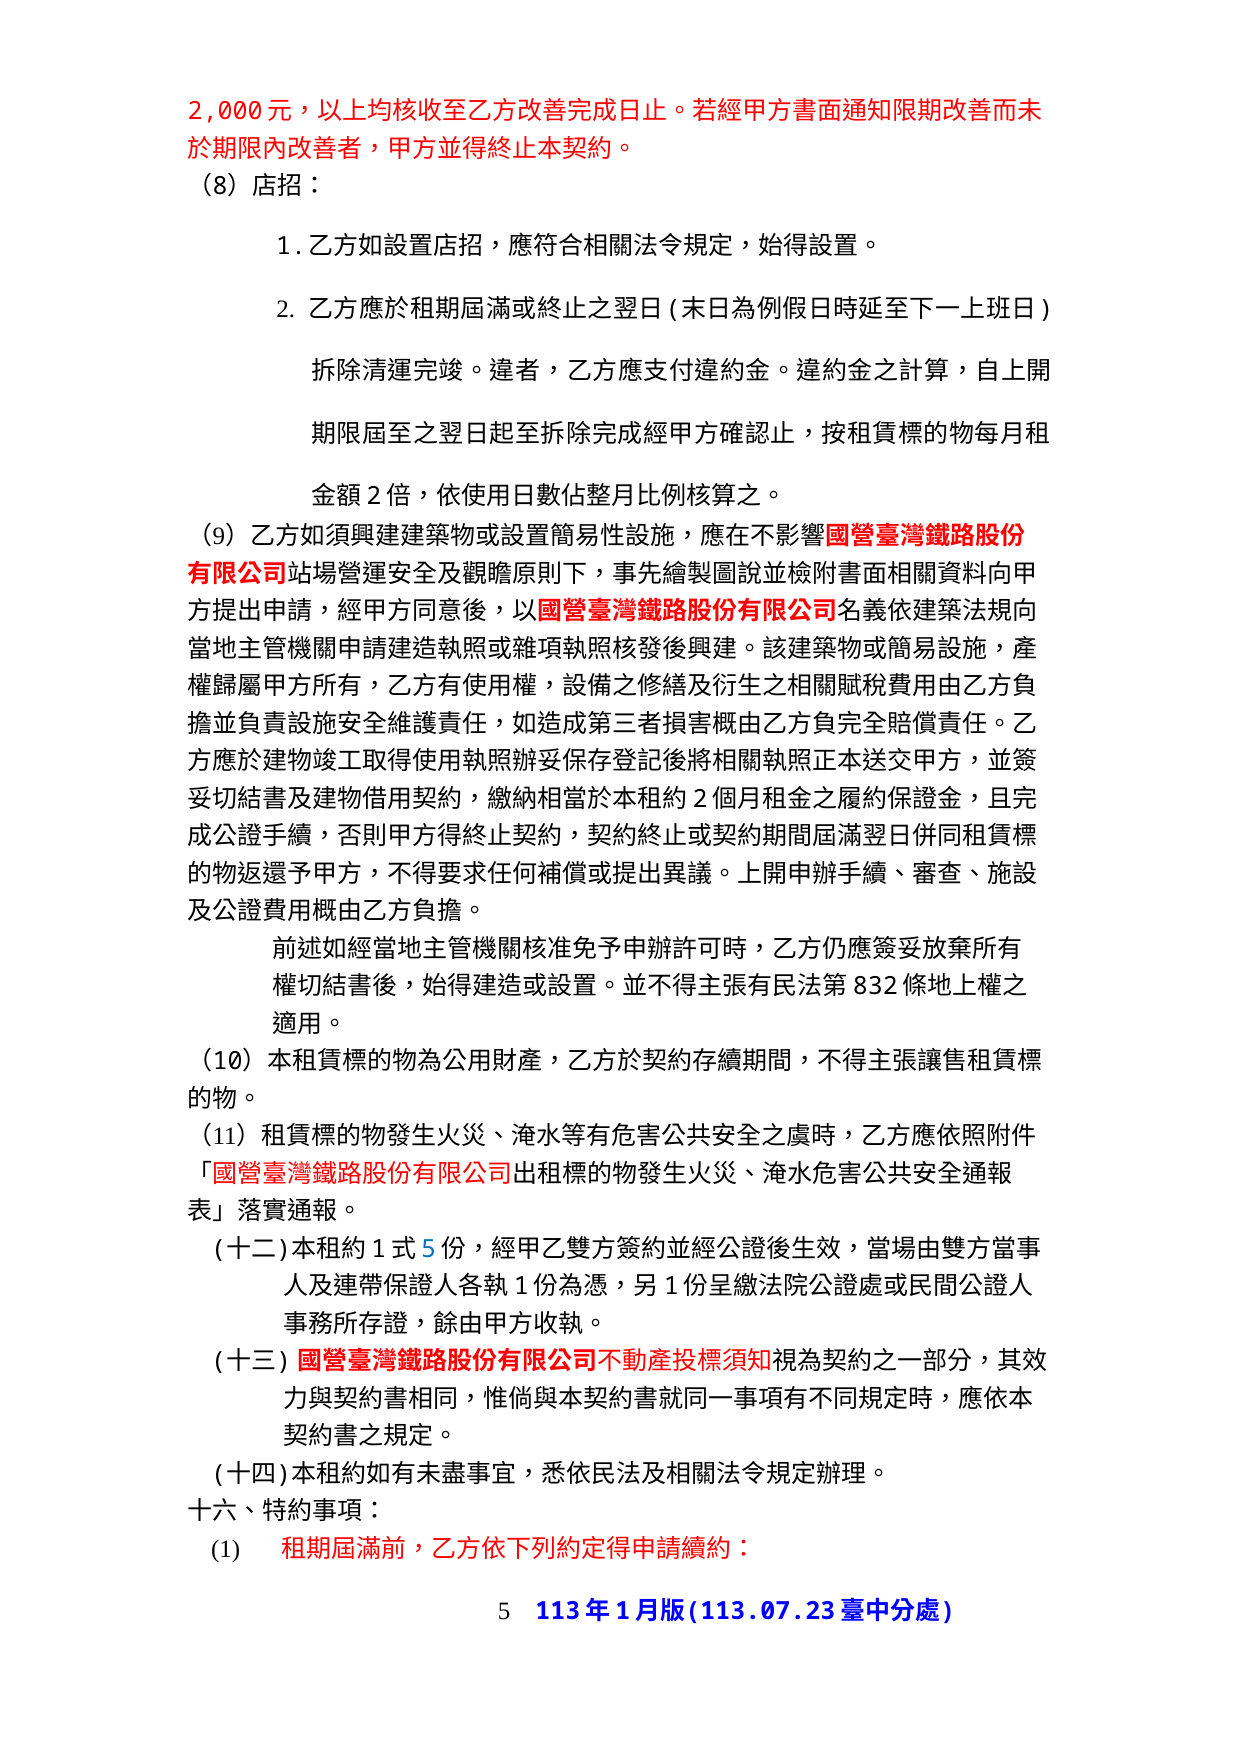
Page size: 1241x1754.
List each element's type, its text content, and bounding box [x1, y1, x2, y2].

list 乙方如須興建建築物或設置簡易性設施，應在不影響國營臺灣鐵路股份有限公司站場營運安全及觀瞻原則下，事先繪製圖說並檢附書面相關資料向甲方提出申請，經甲方同意後，以國營臺灣鐵路股份有限公司名義依建築法規向當地主管機關申請建造執照或雜項執照核發後興建。該建築物或簡易設施，產權歸屬甲方所有，乙方有使用權，設備之修繕及衍生之相關賦稅費用由乙方負擔並負責設施安全維護責任，如造成第三者損害概由乙方負完全賠償責任。乙方應於建物竣工取得使用執照辦妥保存登記後將相關執照正本送交甲方，並簽妥切結書及建物借用契約，繳納相當於本租約2個月租金之履約保證金，且完成公證手續，否則甲方得終止契約，契約終止或契約期間屆滿翌日併同租賃標的物返還予甲方，不得要求任何補償或提出異議。上開申辦手續、審查、施設及公證費用概由乙方負擔。 [187, 514, 1047, 927]
list 2,000元，以上均核收至乙方改善完成日止。若經甲方書面通知限期改善而未於期限內改善者，甲方並得終止本契約。 [187, 89, 1047, 164]
text (十三) 國營臺灣鐵路股份有限公司不動產投標須知視為契約之一部分，其效力與契約書相同，惟倘與本契約書就同一事項有不同規定時，應依本契約書之規定。 [211, 1339, 1047, 1452]
text (十四)本租約如有未盡事宜，悉依民法及相關法令規定辦理。 [211, 1452, 1047, 1489]
list 本租賃標的物為公用財產，乙方於契約存續期間，不得主張讓售租賃標的物。 [187, 1039, 1047, 1114]
text 前述如經當地主管機關核准免予申辦許可時，乙方仍應簽妥放棄所有權切結書後，始得建造或設置。並不得主張有民法第832條地上權之適用。 [273, 927, 1047, 1039]
list 租期屆滿前，乙方依下列約定得申請續約： [211, 1527, 1047, 1564]
list 租賃標的物發生火災、淹水等有危害公共安全之虞時，乙方應依照附件「國營臺灣鐵路股份有限公司出租標的物發生火災、淹水危害公共安全通報表」落實通報。 [187, 1114, 1047, 1227]
text 十六、特約事項： [187, 1489, 1053, 1527]
list 乙方應於租期屆滿或終止之翌日(末日為例假日時延至下一上班日)拆除清運完竣。違者，乙方應支付違約金。違約金之計算，自上開期限屆至之翌日起至拆除完成經甲方確認止，按租賃標的物每月租金額2倍，依使用日數佔整月比例核算之。 [276, 264, 1053, 514]
list 店招： [187, 164, 1047, 202]
text (十二)本租約1式5份，經甲乙雙方簽約並經公證後生效，當場由雙方當事人及連帶保證人各執1份為憑，另1份呈繳法院公證處或民間公證人事務所存證，餘由甲方收執。 [211, 1227, 1047, 1339]
list 乙方如設置店招，應符合相關法令規定，始得設置。 [276, 202, 1053, 264]
